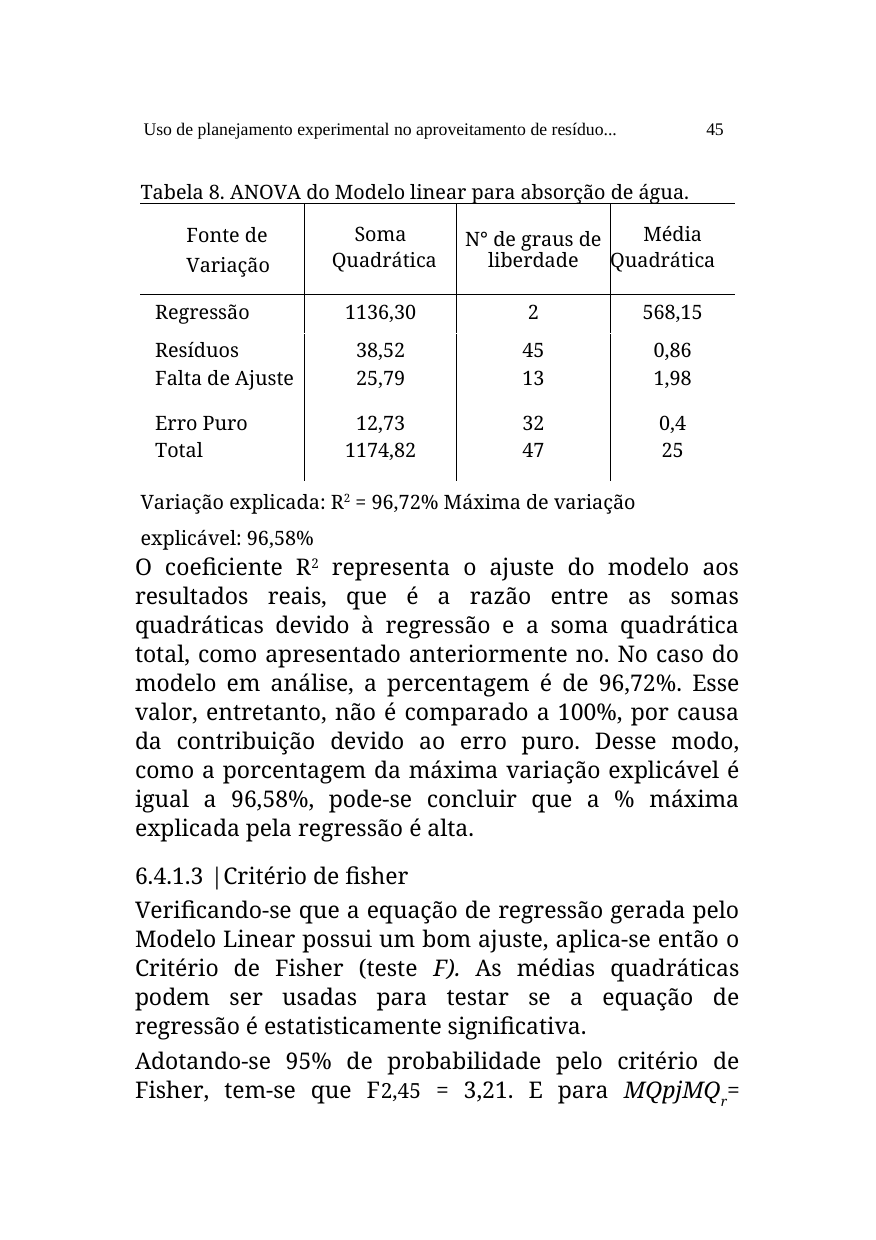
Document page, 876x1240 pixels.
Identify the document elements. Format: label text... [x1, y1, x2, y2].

table_cell 32 [457, 434, 610, 442]
table_cell 0,86 [611, 361, 735, 369]
table_cell 38,52 [305, 361, 456, 369]
table_cell 0,86 [611, 334, 735, 341]
table_cell Resíduos [140, 334, 304, 369]
table_header Média Quadrática [611, 204, 735, 226]
table_cell Regressão [140, 295, 304, 333]
table_cell 1174,82 [305, 462, 456, 481]
table_header N° de graus de liberdade [457, 204, 610, 226]
table_cell 0,4 [611, 434, 735, 442]
table_cell 45 [457, 361, 610, 369]
table_cell Erro Puro [140, 407, 304, 442]
text Tabela 8. ANOVA do Modelo linear para absorção de água. [140, 183, 735, 203]
table_cell 568,15 [611, 324, 735, 333]
text Adotando-se 95% de probabilidade pelo critério de Fisher, tem-se que F2,45 = 3,21. E para MQpjMQr= [135, 1046, 740, 1105]
table_cell 13 [457, 389, 610, 407]
table_header Soma Quadrática [305, 204, 456, 226]
table_cell 45 [457, 334, 610, 341]
table_cell 0,4 [611, 407, 735, 414]
text Verificando-se que a equação de regressão gerada pelo Modelo Linear possui um bom ajuste, aplica-se então o Critério de Fisher (teste F). As médias quadráticas podem ser usadas para testar se a equação de regressão é estatisticamente significativa. [135, 895, 740, 1040]
table_cell 38,52 [305, 334, 456, 341]
table_cell 12,73 [305, 434, 456, 442]
table_cell 568,15 [611, 295, 735, 304]
table_cell 1,98 [611, 389, 735, 407]
table_cell Falta de Ajuste [140, 369, 304, 407]
text O coeficiente R2 representa o ajuste do modelo aos resultados reais, que é a razão entre as somas quadráticas devido à regressão e a soma quadrática total, como apresentado anteriormente no. No caso do modelo em análise, a percentagem é de 96,72%. Esse valor, entretanto, não é comparado a 100%, por causa da contribuição devido ao erro puro. Desse modo, como a porcentagem da máxima variação explicável é igual a 96,58%, pode-se concluir que a % máxima explicada pela regressão é alta. [135, 183, 740, 842]
table_cell 25 [611, 462, 735, 481]
table_cell 1136,30 [305, 295, 456, 304]
table_cell 2 [457, 295, 610, 304]
table_cell 2 [457, 324, 610, 333]
table_cell 12,73 [305, 407, 456, 414]
table_header Soma Quadrática [305, 246, 456, 294]
table_header N° de graus de liberdade [457, 271, 610, 294]
table_cell Total [140, 442, 304, 481]
table_cell 47 [457, 462, 610, 481]
text Variação explicada: R2 = 96,72% Máxima de variação explicável: 96,58% [140, 481, 735, 553]
table_cell 32 [457, 407, 610, 414]
table_header Fonte de Variação [140, 204, 304, 294]
table_cell 1136,30 [305, 324, 456, 333]
table_cell 25,79 [305, 389, 456, 407]
table_header Média Quadrática [611, 272, 735, 294]
list |Critério de fisher [135, 866, 740, 889]
